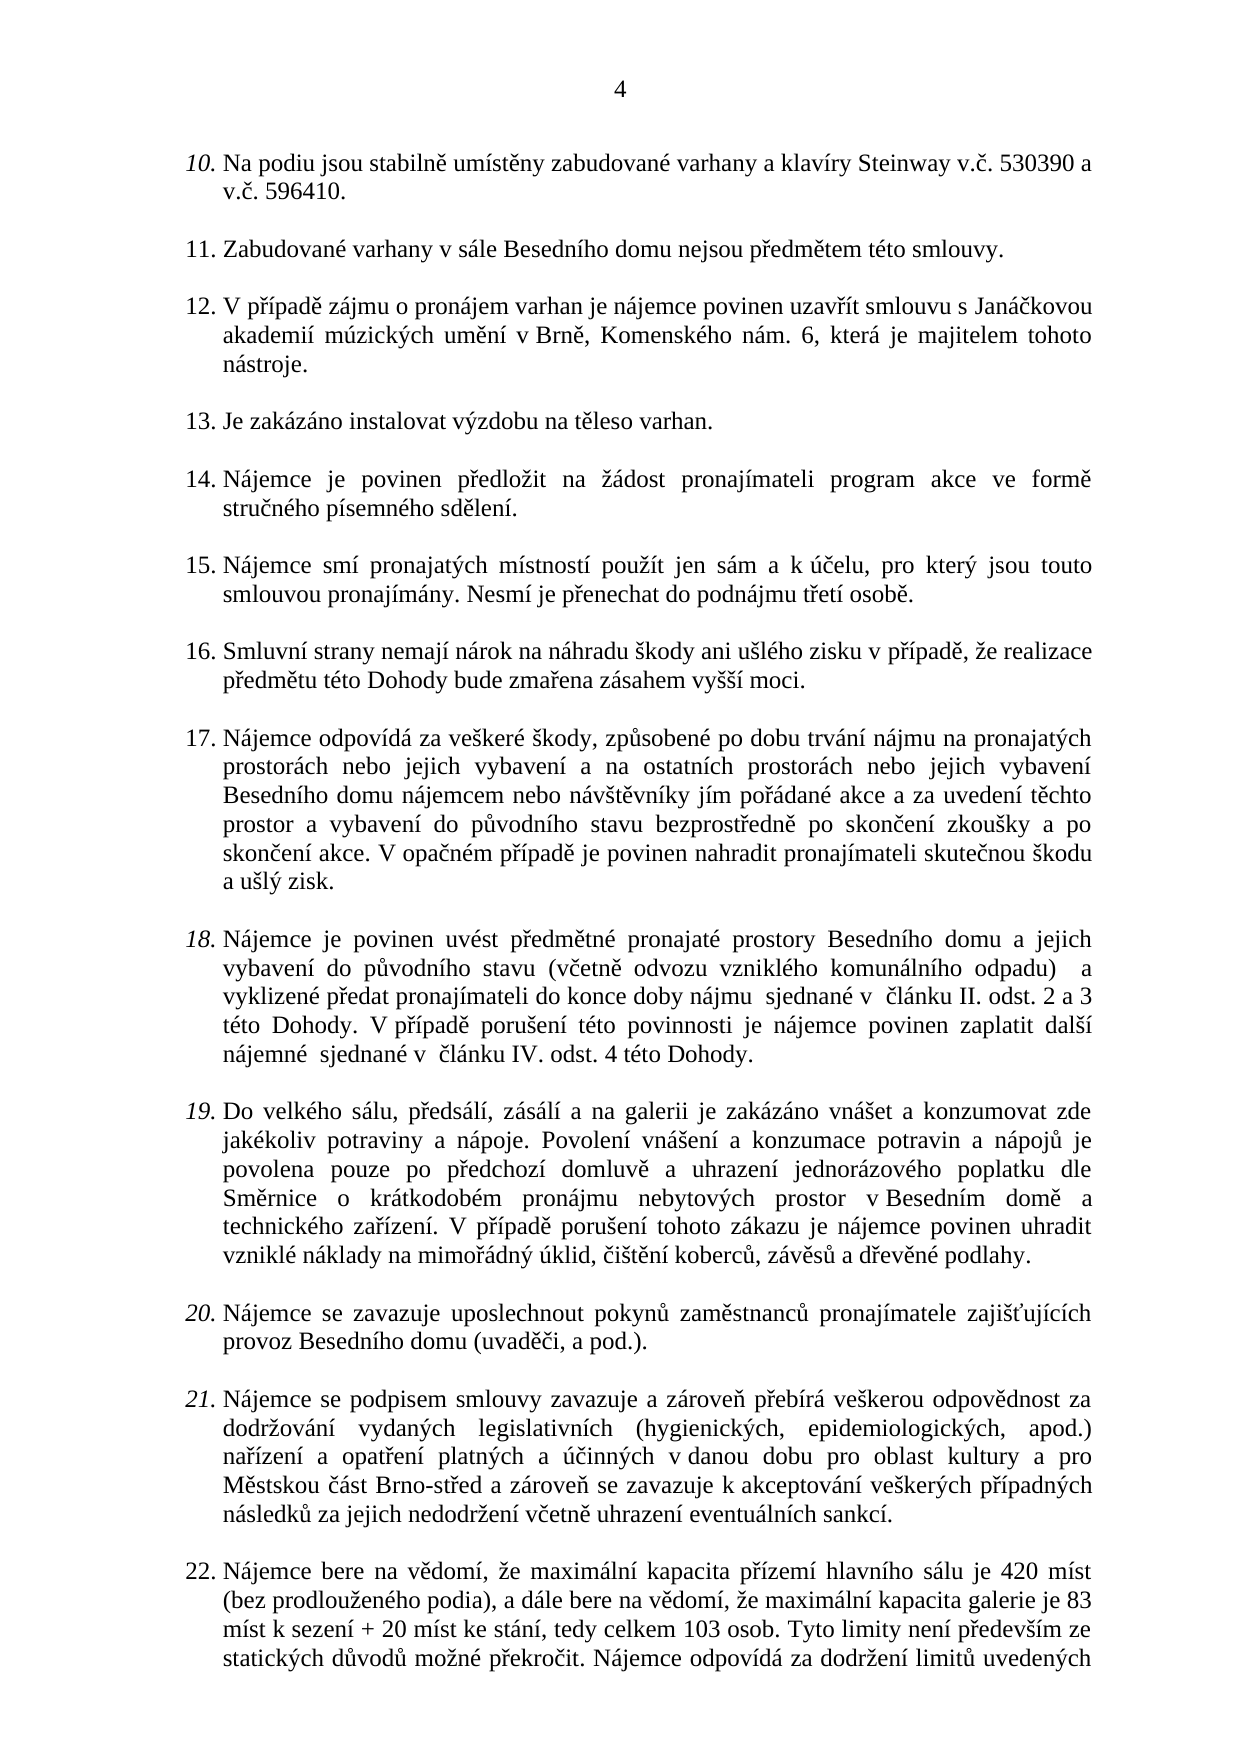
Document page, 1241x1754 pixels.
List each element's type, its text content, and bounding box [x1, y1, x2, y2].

list V případě zájmu o pronájem varhan je nájemce povinen uzavřít smlouvu s Janáčkovou akademií múzických umění v Brně, Komenského nám. 6, která je majitelem tohoto nástroje. [185, 291, 1092, 378]
list Smluvní strany nemají nárok na náhradu škody ani ušlého zisku v případě, že realizace předmětu této Dohody bude zmařena zásahem vyšší moci. [185, 636, 1092, 694]
list Nájemce je povinen předložit na žádost pronajímateli program akce ve formě stručného písemného sdělení. [185, 464, 1092, 521]
list Nájemce se podpisem smlouvy zavazuje a zároveň přebírá veškerou odpovědnost za dodržování vydaných legislativních (hygienických, epidemiologických, apod.) nařízení a opatření platných a účinných v danou dobu pro oblast kultury a pro Městskou část Brno-střed a zároveň se zavazuje k akceptování veškerých případných následků za jejich nedodržení včetně uhrazení eventuálních sankcí. [185, 1384, 1092, 1528]
list Nájemce je povinen uvést předmětné pronajaté prostory Besedního domu a jejich vybavení do původního stavu (včetně odvozu vzniklého komunálního odpadu) a vyklizené předat pronajímateli do konce doby nájmu sjednané v článku II. odst. 2 a 3 této Dohody. V případě porušení této povinnosti je nájemce povinen zaplatit další nájemné sjednané v článku IV. odst. 4 této Dohody. [185, 924, 1092, 1068]
list Na podiu jsou stabilně umístěny zabudované varhany a klavíry Steinway v.č. 530390 a v.č. 596410. [185, 148, 1092, 205]
list Nájemce se zavazuje uposlechnout pokynů zaměstnanců pronajímatele zajišťujících provoz Besedního domu (uvaděči, a pod.). [185, 1298, 1092, 1355]
list Nájemce smí pronajatých místností použít jen sám a k účelu, pro který jsou touto smlouvou pronajímány. Nesmí je přenechat do podnájmu třetí osobě. [185, 550, 1092, 608]
list Do velkého sálu, předsálí, zásálí a na galerii je zakázáno vnášet a konzumovat zde jakékoliv potraviny a nápoje. Povolení vnášení a konzumace potravin a nápojů je povolena pouze po předchozí domluvě a uhrazení jednorázového poplatku dle Směrnice o krátkodobém pronájmu nebytových prostor v Besedním domě a technického zařízení. V případě porušení tohoto zákazu je nájemce povinen uhradit vzniklé náklady na mimořádný úklid, čištění koberců, závěsů a dřevěné podlahy. [185, 1096, 1092, 1269]
list Nájemce bere na vědomí, že maximální kapacita přízemí hlavního sálu je 420 míst (bez prodlouženého podia), a dále bere na vědomí, že maximální kapacita galerie je 83 míst k sezení + 20 míst ke stání, tedy celkem 103 osob. Tyto limity není především ze statických důvodů možné překročit. Nájemce odpovídá za dodržení limitů uvedených [185, 1556, 1092, 1671]
list Zabudované varhany v sále Besedního domu nejsou předmětem této smlouvy. [185, 234, 1092, 263]
list Je zakázáno instalovat výzdobu na těleso varhan. [185, 406, 1092, 435]
list Nájemce odpovídá za veškeré škody, způsobené po dobu trvání nájmu na pronajatých prostorách nebo jejich vybavení a na ostatních prostorách nebo jejich vybavení Besedního domu nájemcem nebo návštěvníky jím pořádané akce a za uvedení těchto prostor a vybavení do původního stavu bezprostředně po skončení zkoušky a po skončení akce. V opačném případě je povinen nahradit pronajímateli skutečnou škodu a ušlý zisk. [185, 723, 1092, 895]
